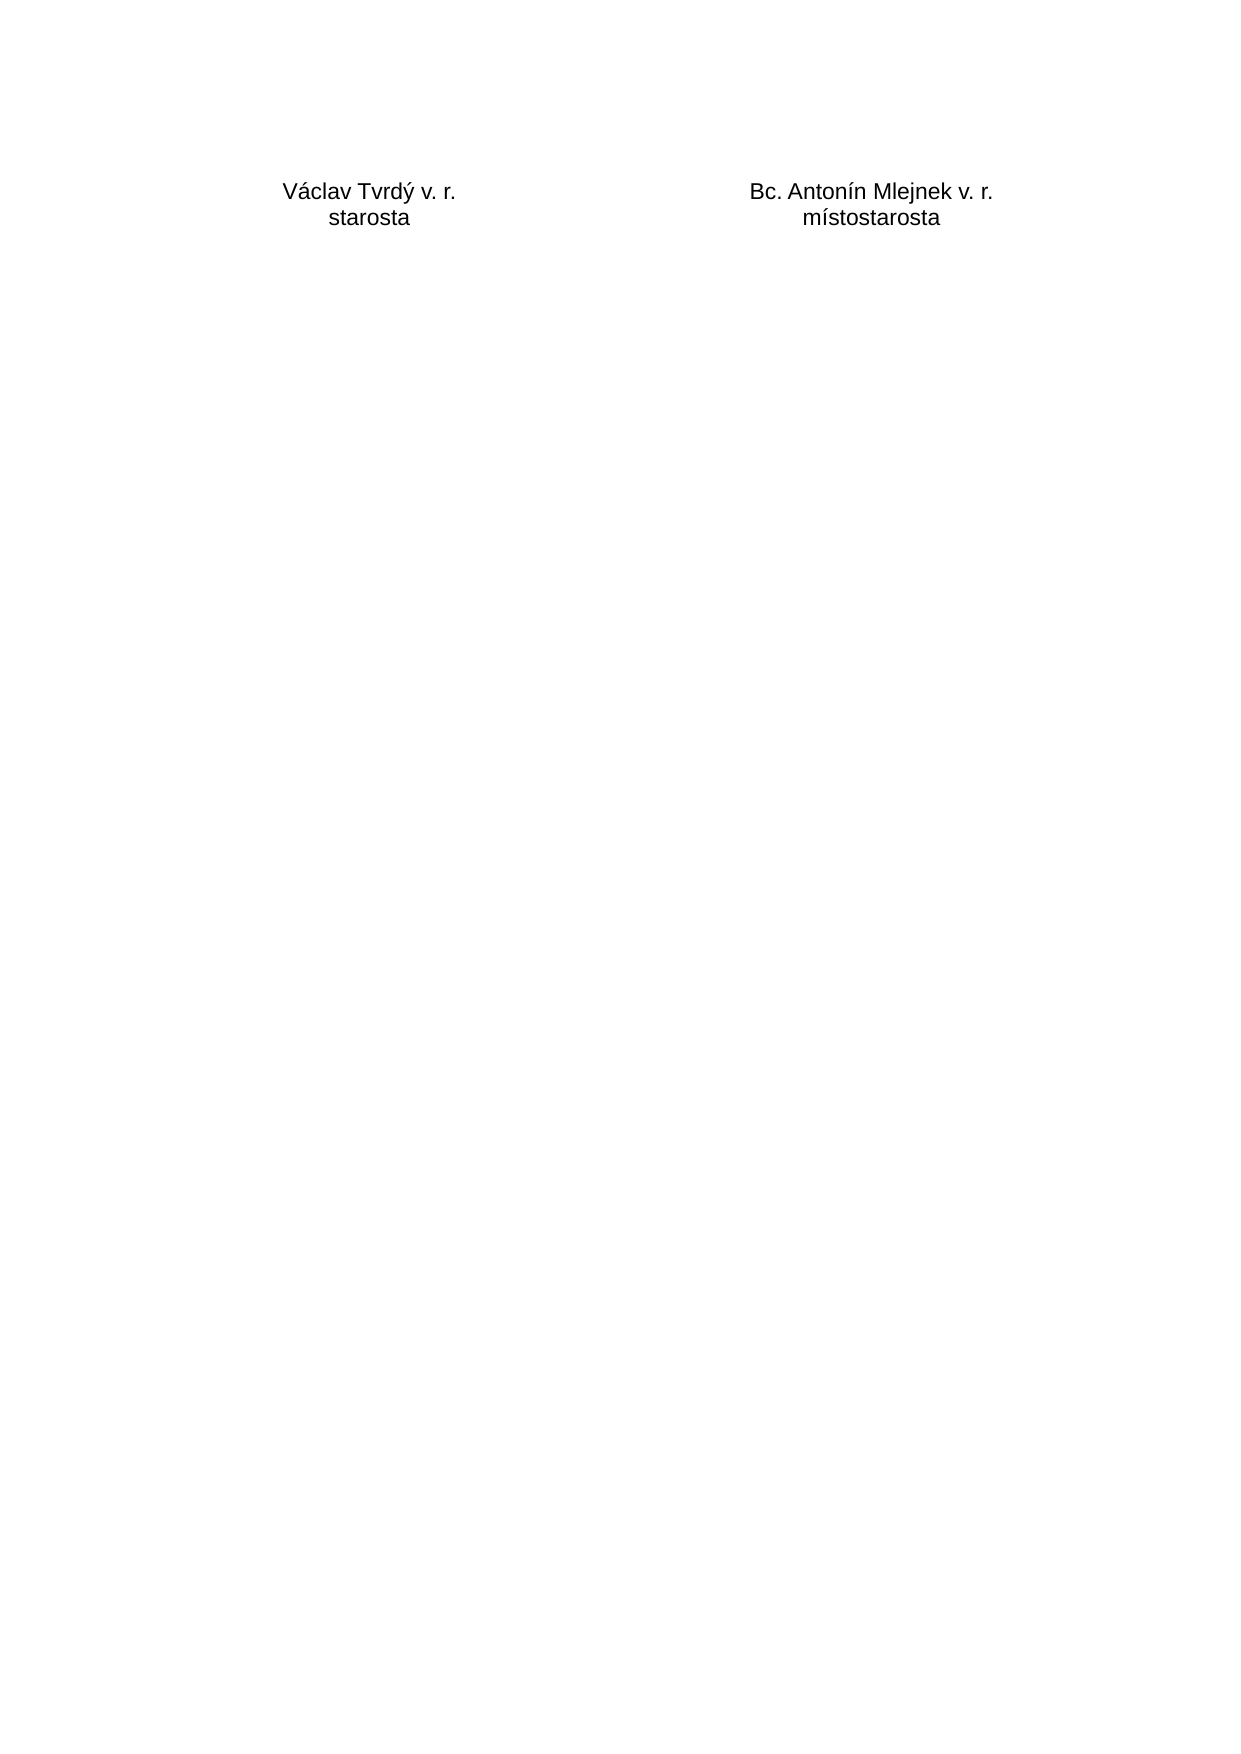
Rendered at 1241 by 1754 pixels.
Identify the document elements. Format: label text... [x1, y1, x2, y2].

table_header Bc. Antonín Mlejnek v. r. místostarosta [620, 118, 1122, 236]
table_cell [620, 236, 1122, 354]
table_cell [118, 236, 620, 354]
table_header Václav Tvrdý v. r. starosta [118, 118, 620, 236]
